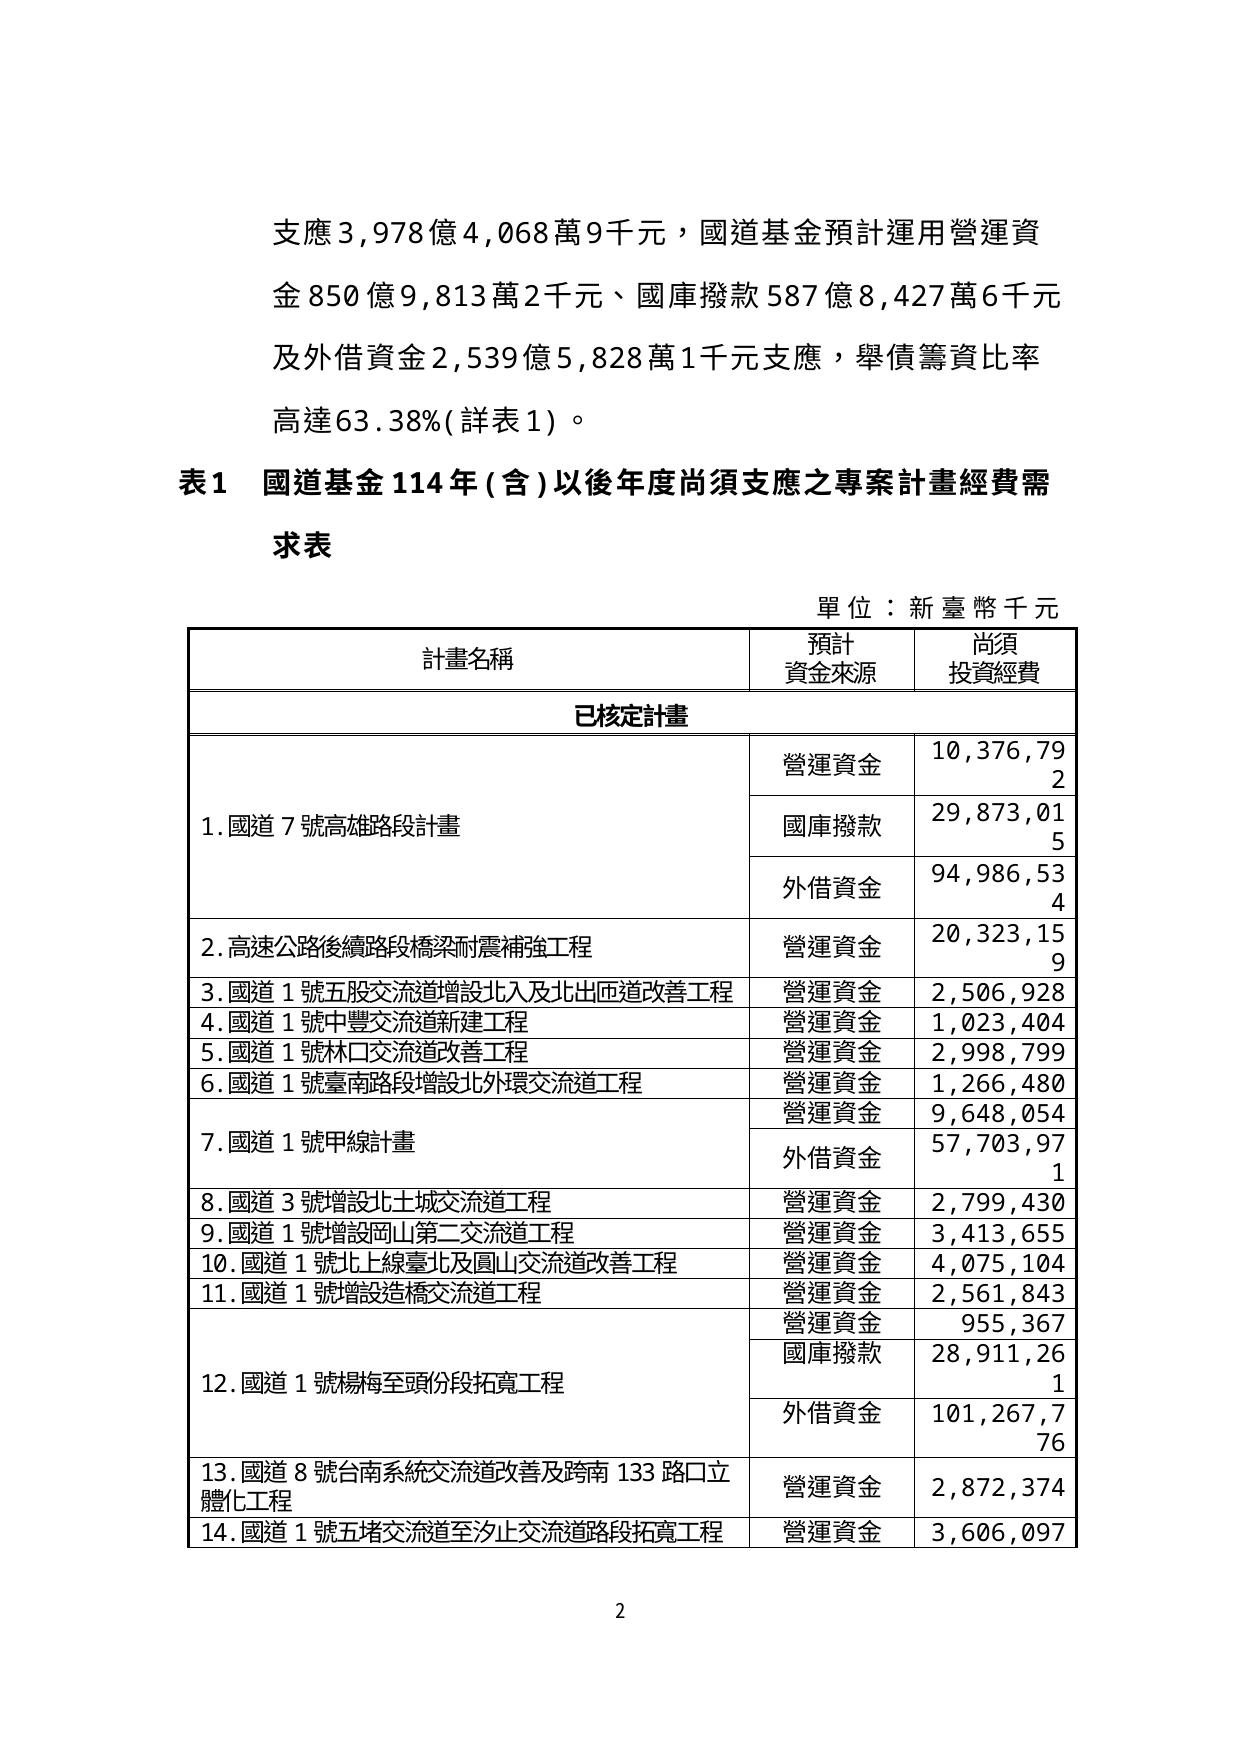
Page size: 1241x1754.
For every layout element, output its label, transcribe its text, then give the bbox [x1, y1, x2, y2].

table_cell 營運資金 [750, 978, 914, 1007]
table_cell 營運資金 [750, 1189, 914, 1218]
table_cell 11.國道1號增設造橋交流道工程 [190, 1279, 749, 1308]
table_cell 12.國道1號楊梅至頭份段拓寬工程 [190, 1309, 749, 1457]
table_cell 10.國道1號北上線臺北及圓山交流道改善工程 [190, 1249, 749, 1278]
table_cell 1,266,480 [915, 1069, 1075, 1098]
table_header 計畫名稱 [190, 630, 749, 688]
table_header 尚須 投資經費 [915, 630, 1075, 688]
table_cell 10,376,792 [915, 736, 1075, 795]
table_cell 14.國道1號五堵交流道至汐止交流道路段拓寬工程 [190, 1518, 749, 1547]
table_cell 2,998,799 [915, 1039, 1075, 1068]
table_cell 營運資金 [750, 1069, 914, 1098]
table_cell 29,873,015 [915, 796, 1075, 856]
table_cell 8.國道3號增設北土城交流道工程 [190, 1189, 749, 1218]
table_cell 2,799,430 [915, 1189, 1075, 1218]
table_cell 營運資金 [750, 736, 914, 795]
table_cell 101,267,776 [915, 1399, 1075, 1457]
table_cell 營運資金 [750, 1518, 914, 1547]
table_cell 6.國道1號臺南路段增設北外環交流道工程 [190, 1069, 749, 1098]
table_cell 國庫撥款 [750, 1340, 914, 1398]
text 支應3,978億4,068萬9千元，國道基金預計運用營運資金850億9,813萬2千元、國庫撥款587億8,427萬6千元及外借資金2,539億5,828萬1千元支應，舉債籌資比率高達63.38%(詳表1)。 [266, 189, 1063, 439]
table_cell 13.國道8號台南系統交流道改善及跨南133路口立體化工程 [190, 1458, 749, 1517]
table_cell 2,506,928 [915, 978, 1075, 1007]
table_cell 3.國道1號五股交流道增設北入及北出匝道改善工程 [190, 978, 749, 1007]
table_cell 營運資金 [750, 919, 914, 977]
table_cell 營運資金 [750, 1279, 914, 1308]
table_cell 57,703,971 [915, 1129, 1075, 1187]
table_cell 7.國道1號甲線計畫 [190, 1099, 749, 1187]
table_cell 國庫撥款 [750, 796, 914, 856]
table_cell 2,872,374 [915, 1458, 1075, 1517]
table_cell 3,606,097 [915, 1518, 1075, 1547]
table_cell 營運資金 [750, 1249, 914, 1278]
table_cell 2.高速公路後續路段橋梁耐震補強工程 [190, 919, 749, 977]
table_cell 外借資金 [750, 1129, 914, 1187]
table_cell 4.國道1號中豐交流道新建工程 [190, 1008, 749, 1037]
table_cell 營運資金 [750, 1458, 914, 1517]
table_cell 5.國道1號林口交流道改善工程 [190, 1039, 749, 1068]
text 單位：新臺幣千元 [177, 564, 1063, 627]
table_header 預計 資金來源 [750, 630, 914, 688]
table_cell 1,023,404 [915, 1008, 1075, 1037]
table_cell 營運資金 [750, 1219, 914, 1248]
table_cell 外借資金 [750, 1399, 914, 1457]
table_cell 9.國道1號增設岡山第二交流道工程 [190, 1219, 749, 1248]
table_cell 營運資金 [750, 1039, 914, 1068]
table_cell 28,911,261 [915, 1340, 1075, 1398]
table_cell 已核定計畫 [190, 692, 1075, 733]
table_cell 3,413,655 [915, 1219, 1075, 1248]
table_cell 2,561,843 [915, 1279, 1075, 1308]
text 表1 國道基金114年(含)以後年度尚須支應之專案計畫經費需求表 [177, 439, 1063, 564]
table_cell 94,986,534 [915, 857, 1075, 918]
table_cell 9,648,054 [915, 1099, 1075, 1128]
table_cell 營運資金 [750, 1008, 914, 1037]
table_cell 營運資金 [750, 1309, 914, 1338]
table_cell 20,323,159 [915, 919, 1075, 977]
table_cell 955,367 [915, 1309, 1075, 1338]
table_cell 營運資金 [750, 1099, 914, 1128]
table_cell 外借資金 [750, 857, 914, 918]
table_cell 4,075,104 [915, 1249, 1075, 1278]
table_cell 1.國道7號高雄路段計畫 [190, 736, 749, 918]
